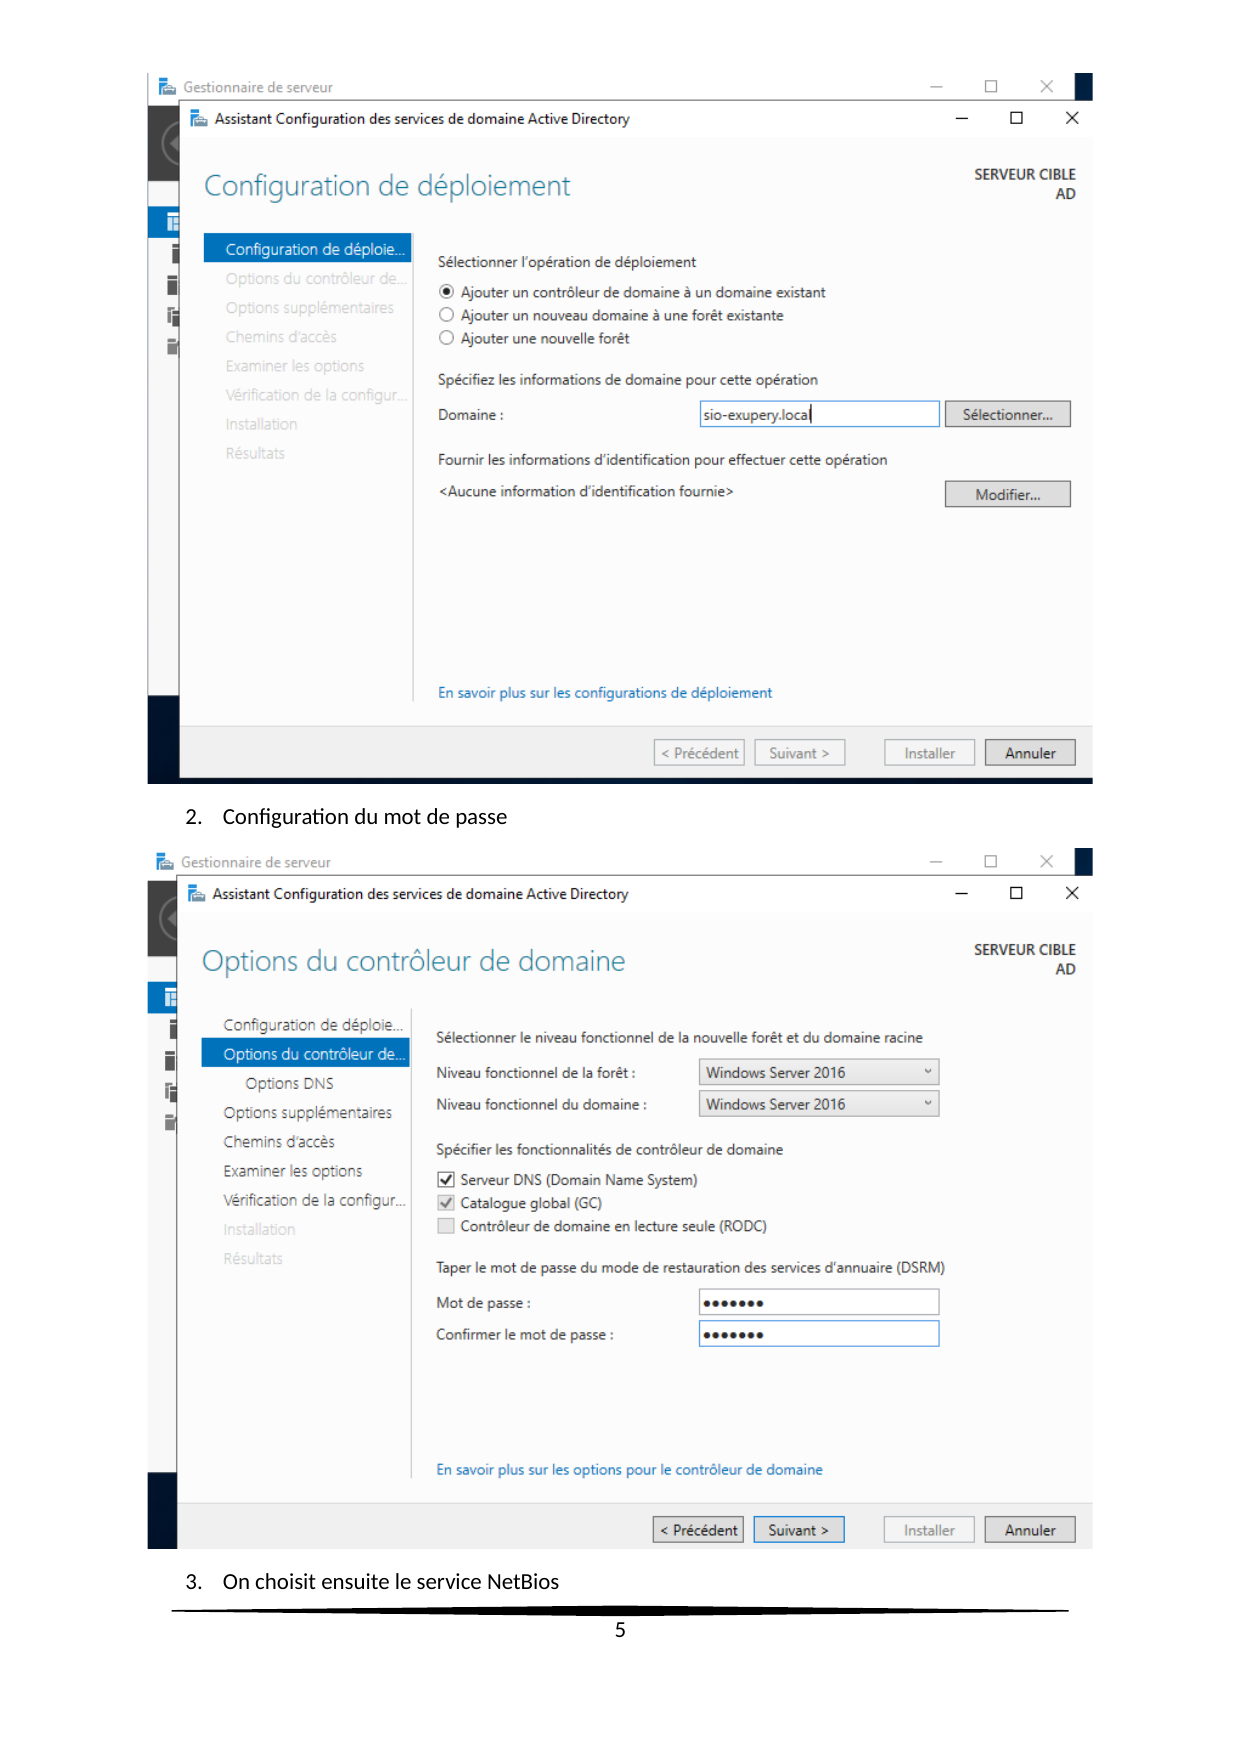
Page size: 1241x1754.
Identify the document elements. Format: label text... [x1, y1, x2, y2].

list On choisit ensuite le service NetBios [185, 1567, 1093, 1595]
list Configuration du mot de passe [185, 802, 1093, 830]
